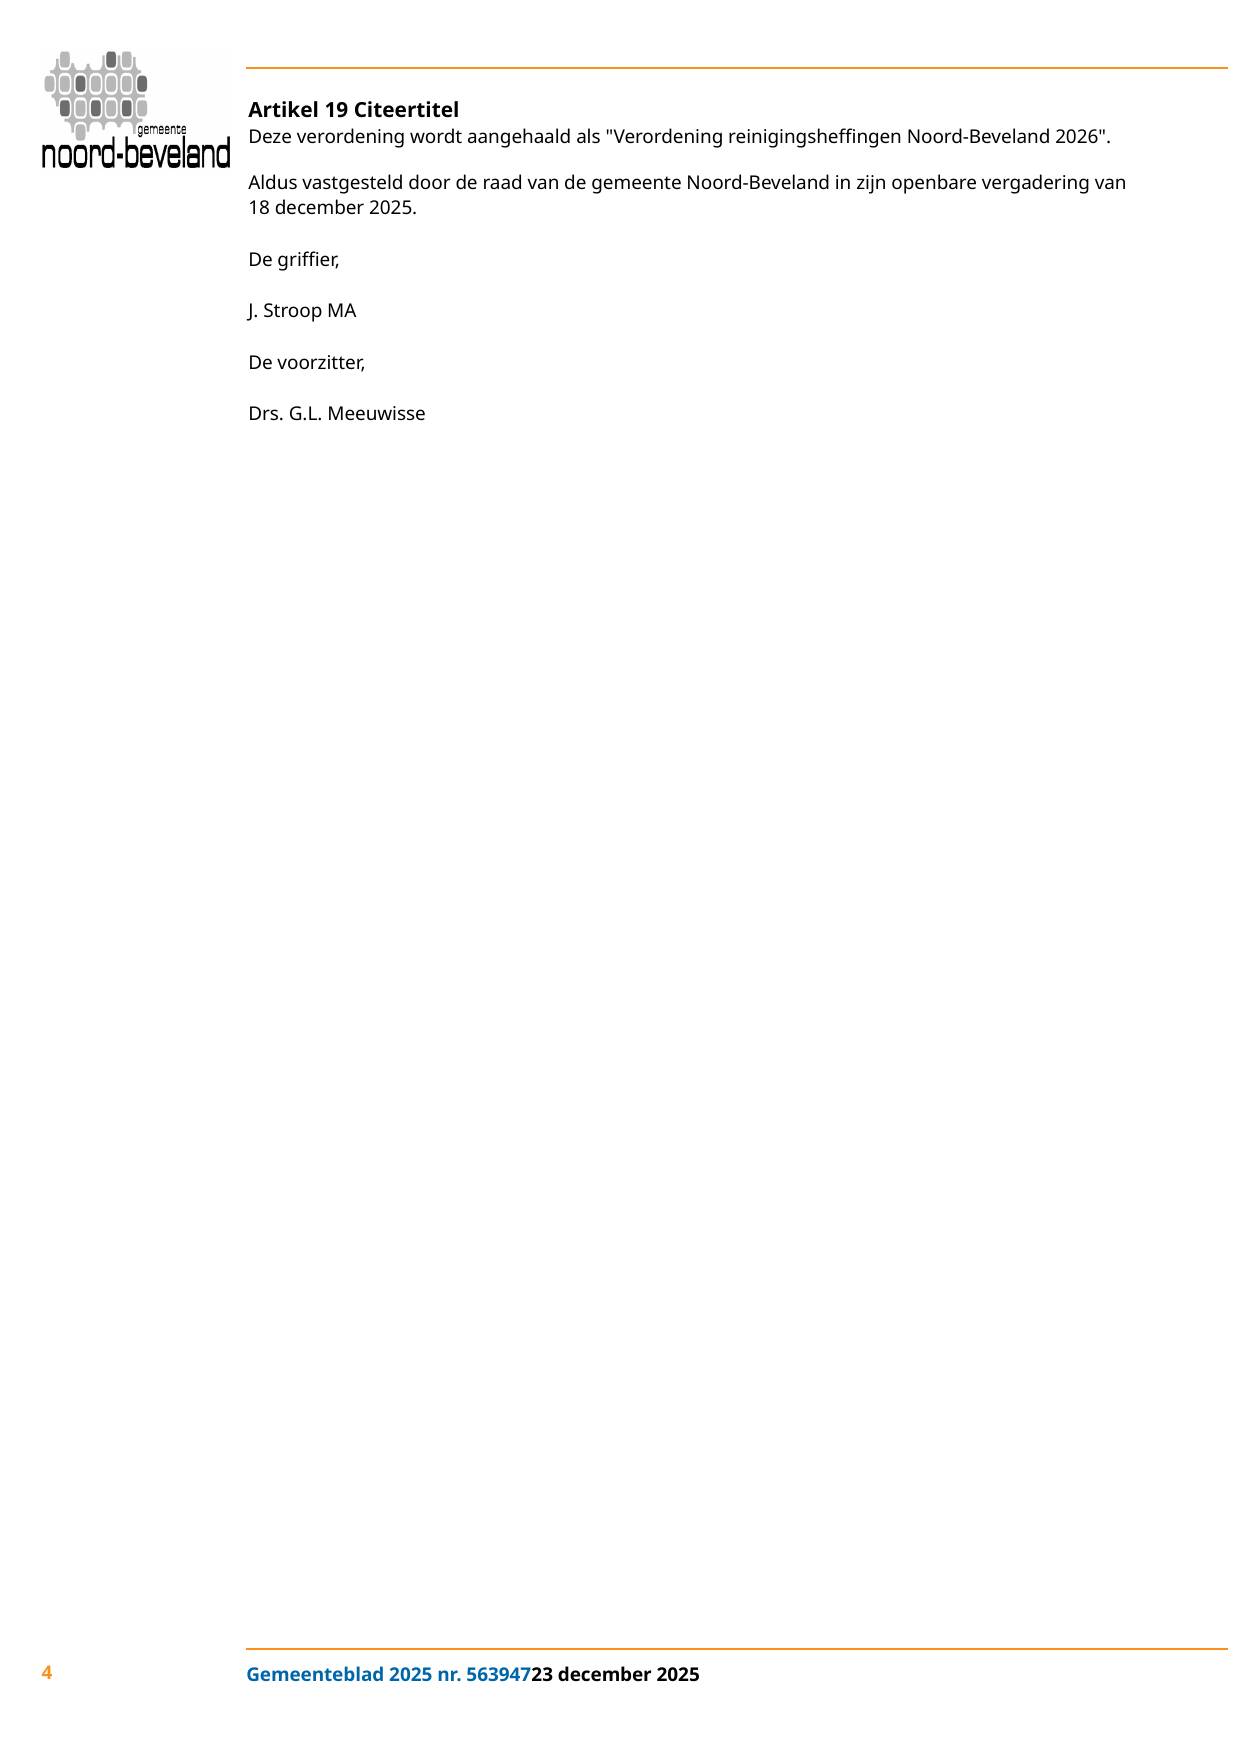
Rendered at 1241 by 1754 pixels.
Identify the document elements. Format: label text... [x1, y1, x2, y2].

text De griffier, [248, 246, 1152, 272]
text Artikel 19 Citeertitel [248, 95, 1152, 123]
picture [41, 47, 231, 172]
text J. Stroop MA [248, 297, 1152, 323]
text De voorzitter, [248, 349, 1152, 375]
text Aldus vastgesteld door de raad van de gemeente Noord-Beveland in zijn openbare vergadering van 18 december 2025. [248, 169, 1152, 220]
text Drs. G.L. Meeuwisse [248, 400, 1152, 426]
text Deze verordening wordt aangehaald als "Verordening reinigingsheffingen Noord-Beveland 2026". [248, 123, 1152, 149]
